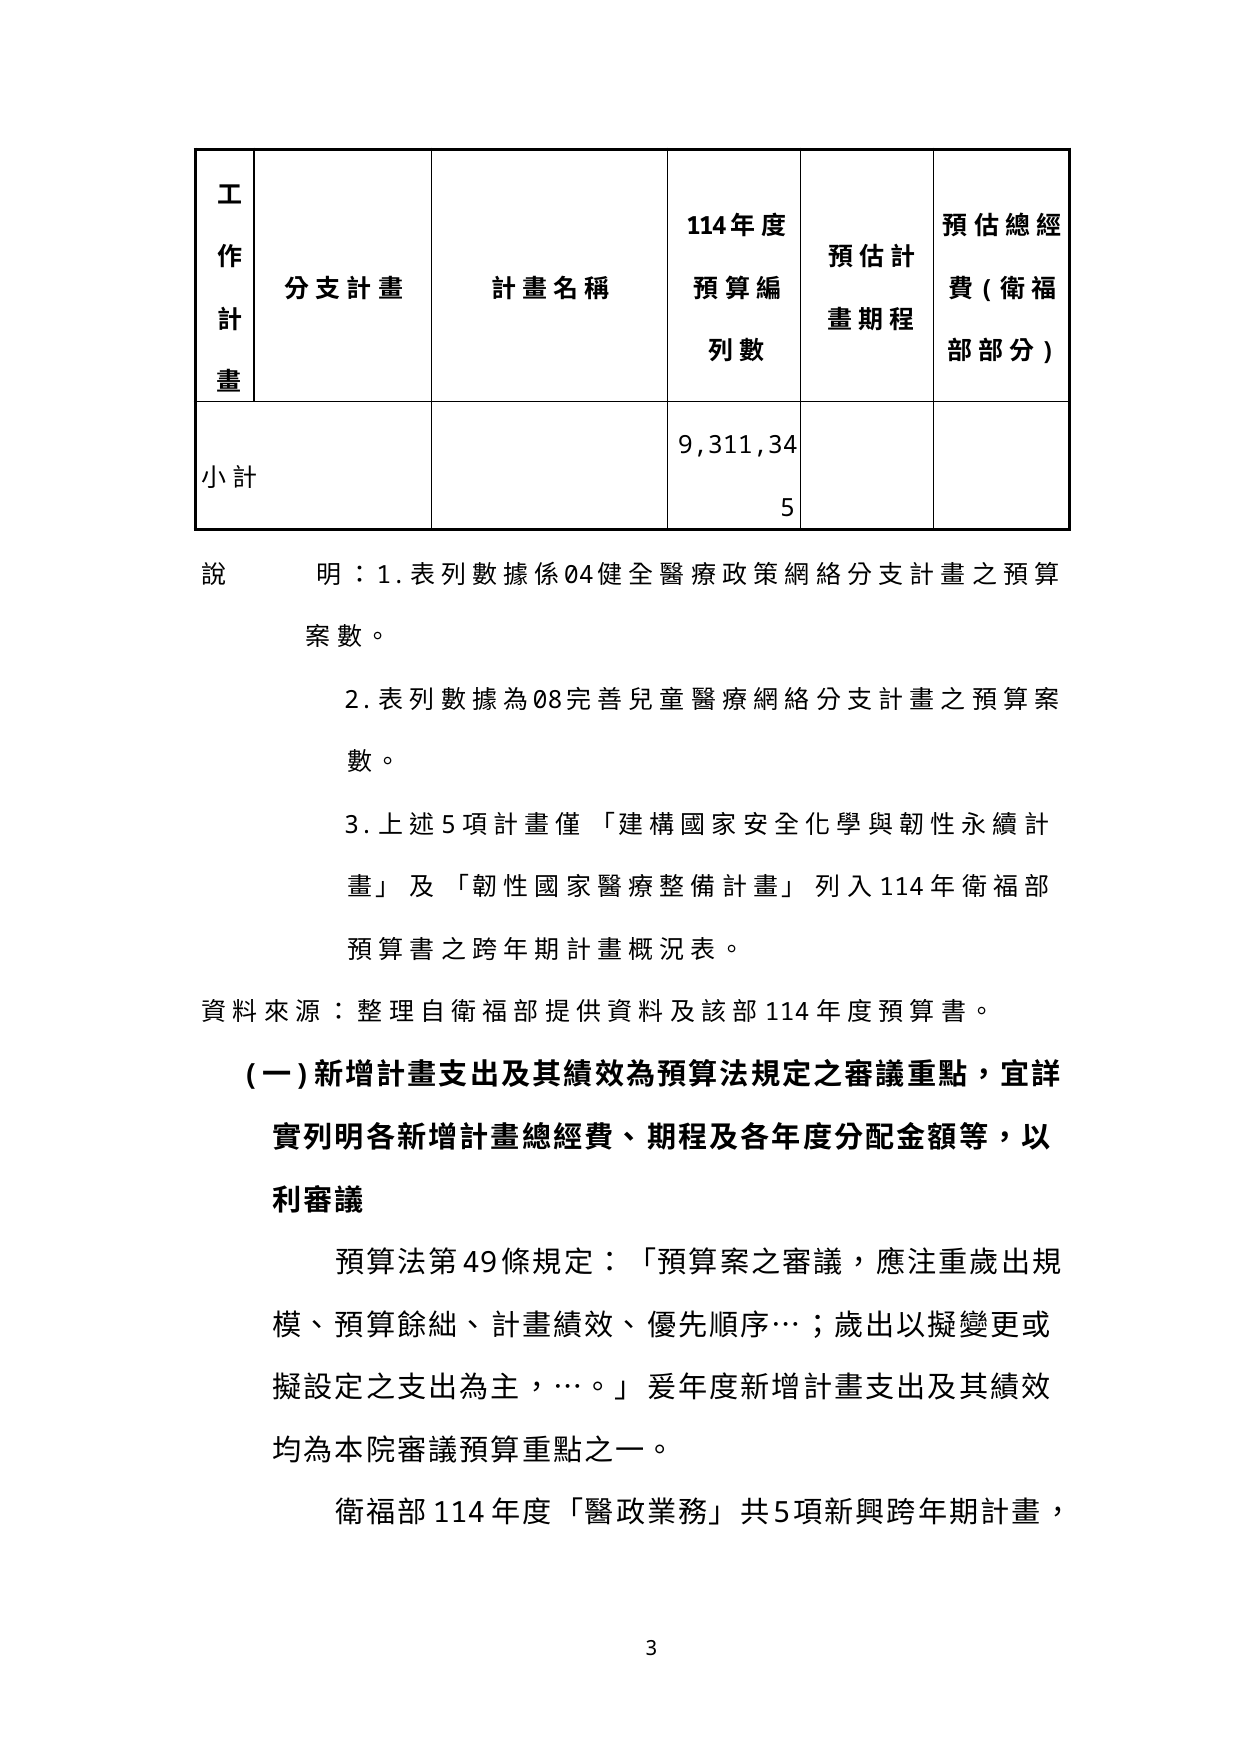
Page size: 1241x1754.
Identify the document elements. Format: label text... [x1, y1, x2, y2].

table_cell [432, 402, 667, 527]
table_header 預估計畫期程 [801, 151, 933, 401]
table_header 計畫名稱 [432, 151, 667, 401]
table_header 114年度預算編列數 [668, 151, 800, 401]
text 衛福部114年度「醫政業務」共5項新興跨年期計畫，其中「建構國家安全化學與韌性永續計畫」及「韌性國家醫療整備計畫」各為5年期及4年期計畫，業經行政院核定，爰預算書之跨年期計畫概況表中已揭露執行期間及預估總經費等。惟其餘「強化醫療防疫照護體系落實健康台灣計畫（草案）」、「第2期優化兒童醫療照護計畫」及「健康台灣深耕計畫(草案)」等3項新興計畫，於預算案送本院審議前均尚未核定，爰未能參照預算法第39條所定編製繼續經費之精神，揭露跨年期計畫之全貌。鑑於該3項計畫114年度預算案編列數合計逾74億元(詳表1)，衛福部允宜參照預算法第39條及各機關編製114年度單位預算案應行注意辦理事項第10條之預算編列規定，於預算書中詳實列明全部子計畫內容、期程、總經費及各年度分配金額等資訊，以利預算審議。 [266, 1468, 1063, 1531]
text 說 明：1.表列數據係04健全醫療政策網絡分支計畫之預算案數。 [177, 531, 1063, 656]
table_cell 9,311,345 [668, 402, 800, 527]
text 資料來源：整理自衛福部提供資料及該部114年度預算書。 [177, 968, 1063, 1031]
text 2.表列數據為08完善兒童醫療網絡分支計畫之預算案數。 [177, 656, 1063, 781]
table_cell [801, 402, 933, 527]
table_header 工作計畫 [197, 151, 253, 401]
text 3.上述5項計畫僅「建構國家安全化學與韌性永續計畫」及「韌性國家醫療整備計畫」列入114年衛福部預算書之跨年期計畫概況表。 [177, 781, 1063, 968]
text (一)新增計畫支出及其績效為預算法規定之審議重點，宜詳實列明各新增計畫總經費、期程及各年度分配金額等，以利審議 [236, 1031, 1063, 1218]
table_header 預估總經費(衛福部部分) [934, 151, 1068, 401]
table_cell [934, 402, 1068, 527]
text 預算法第49條規定：「預算案之審議，應注重歲出規模、預算餘絀、計畫績效、優先順序…；歲出以擬變更或擬設定之支出為主，…。」爰年度新增計畫支出及其績效均為本院審議預算重點之一。 [266, 1218, 1063, 1468]
table_cell 小計 [197, 402, 431, 527]
table_header 分支計畫 [255, 151, 431, 401]
